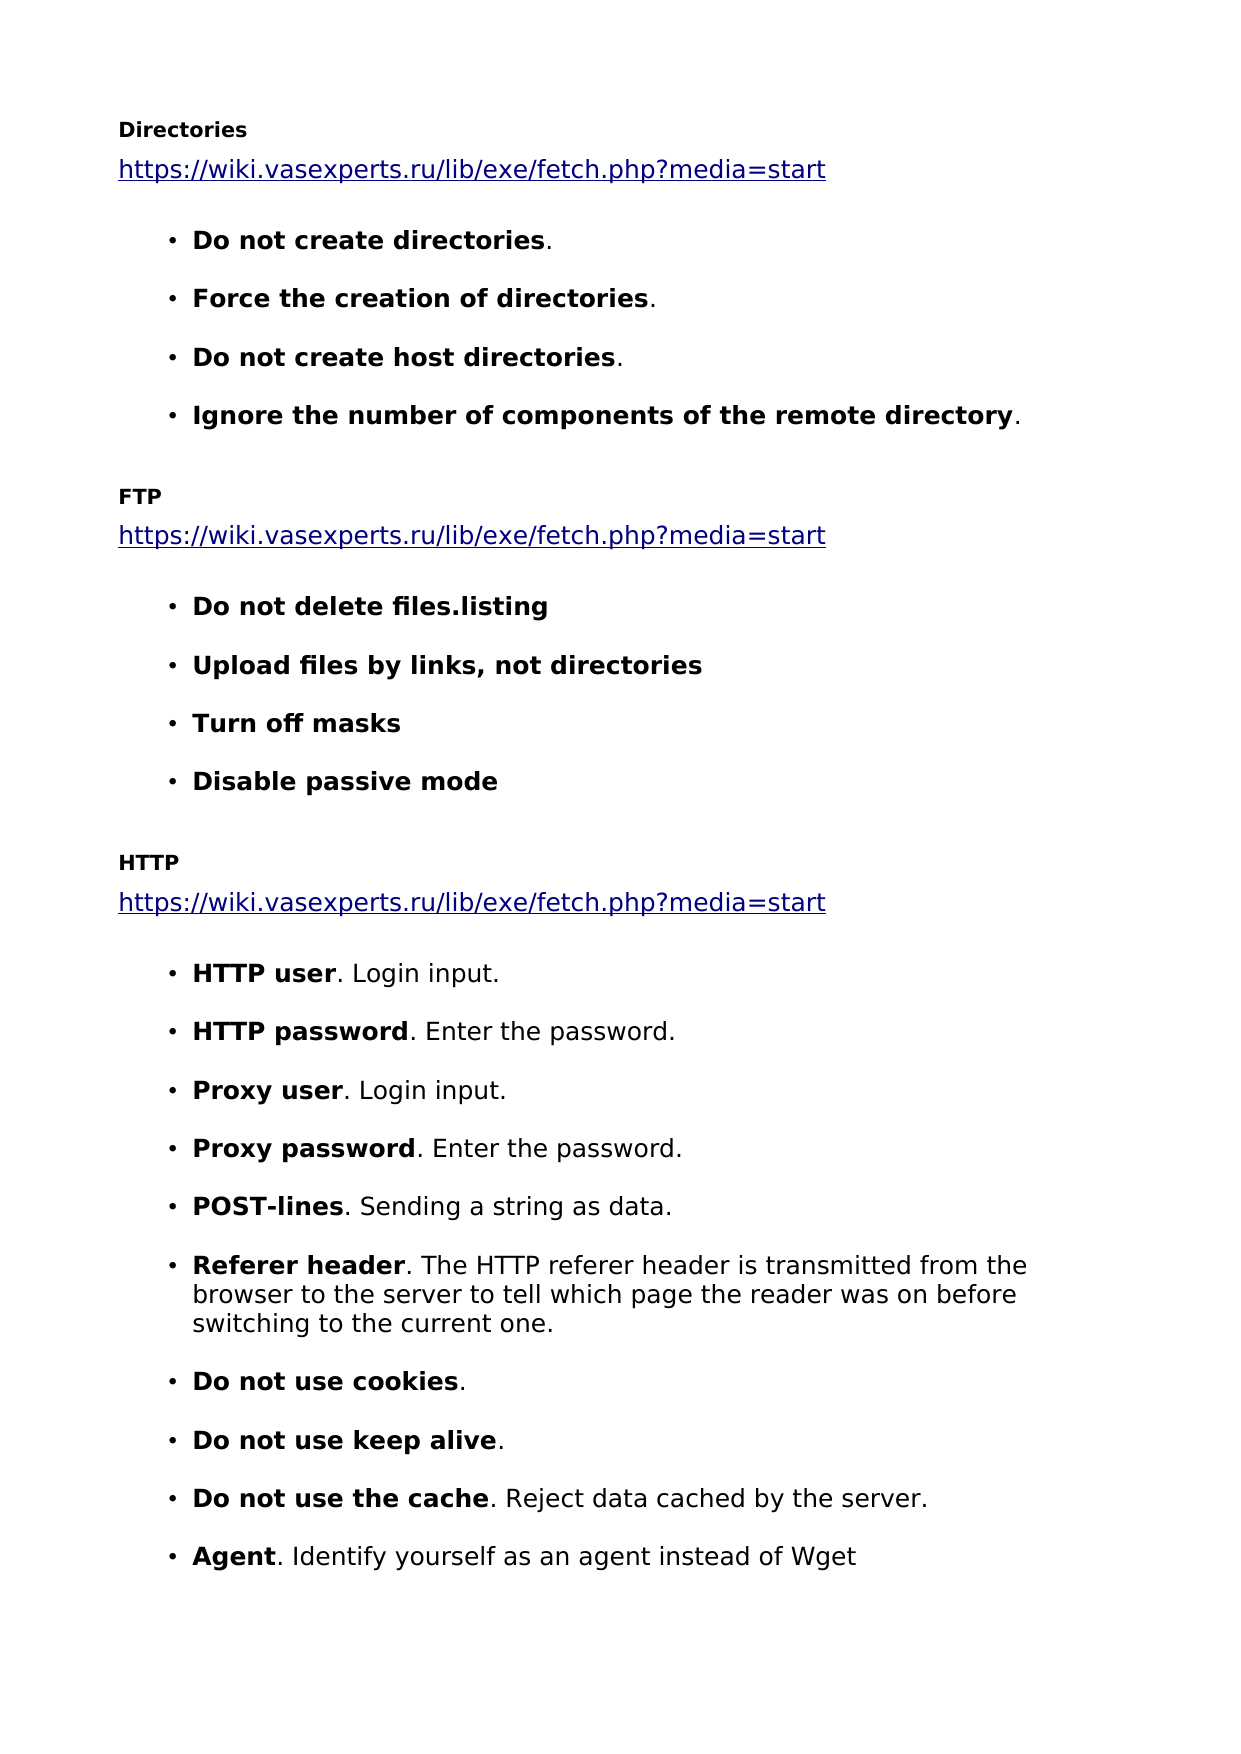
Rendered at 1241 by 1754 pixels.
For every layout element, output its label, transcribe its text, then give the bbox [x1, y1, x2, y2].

text https://wiki.vasexperts.ru/lib/exe/fetch.php?media=start [118, 521, 1122, 551]
list Referer header. The HTTP referer header is transmitted from the browser to the server to tell which page the reader was on before switching to the current one. [177, 1251, 1122, 1367]
subtitle FTP [118, 485, 1122, 509]
list HTTP user. Login input. [177, 959, 1122, 1017]
list Disable passive mode [177, 768, 1122, 797]
list Do not use keep alive. [177, 1426, 1122, 1484]
list Do not use cookies. [177, 1367, 1122, 1426]
list Upload files by links, not directories [177, 651, 1122, 709]
subtitle Directories [118, 118, 1122, 142]
list Turn off masks [177, 709, 1122, 768]
list Do not delete files.listing [177, 593, 1122, 651]
list Force the creation of directories. [177, 284, 1122, 343]
text https://wiki.vasexperts.ru/lib/exe/fetch.php?media=start [118, 888, 1122, 917]
list Ignore the number of components of the remote directory. [177, 401, 1122, 430]
list Do not use the cache. Reject data cached by the server. [177, 1484, 1122, 1542]
list Agent. Identify yourself as an agent instead of Wget [177, 1542, 1122, 1572]
list Proxy password. Enter the password. [177, 1134, 1122, 1192]
subtitle HTTP [118, 851, 1122, 876]
list Do not create directories. [177, 226, 1122, 284]
list POST-lines. Sending a string as data. [177, 1192, 1122, 1251]
list Proxy user. Login input. [177, 1076, 1122, 1134]
list Do not create host directories. [177, 343, 1122, 401]
text https://wiki.vasexperts.ru/lib/exe/fetch.php?media=start [118, 155, 1122, 184]
list HTTP password. Enter the password. [177, 1017, 1122, 1076]
